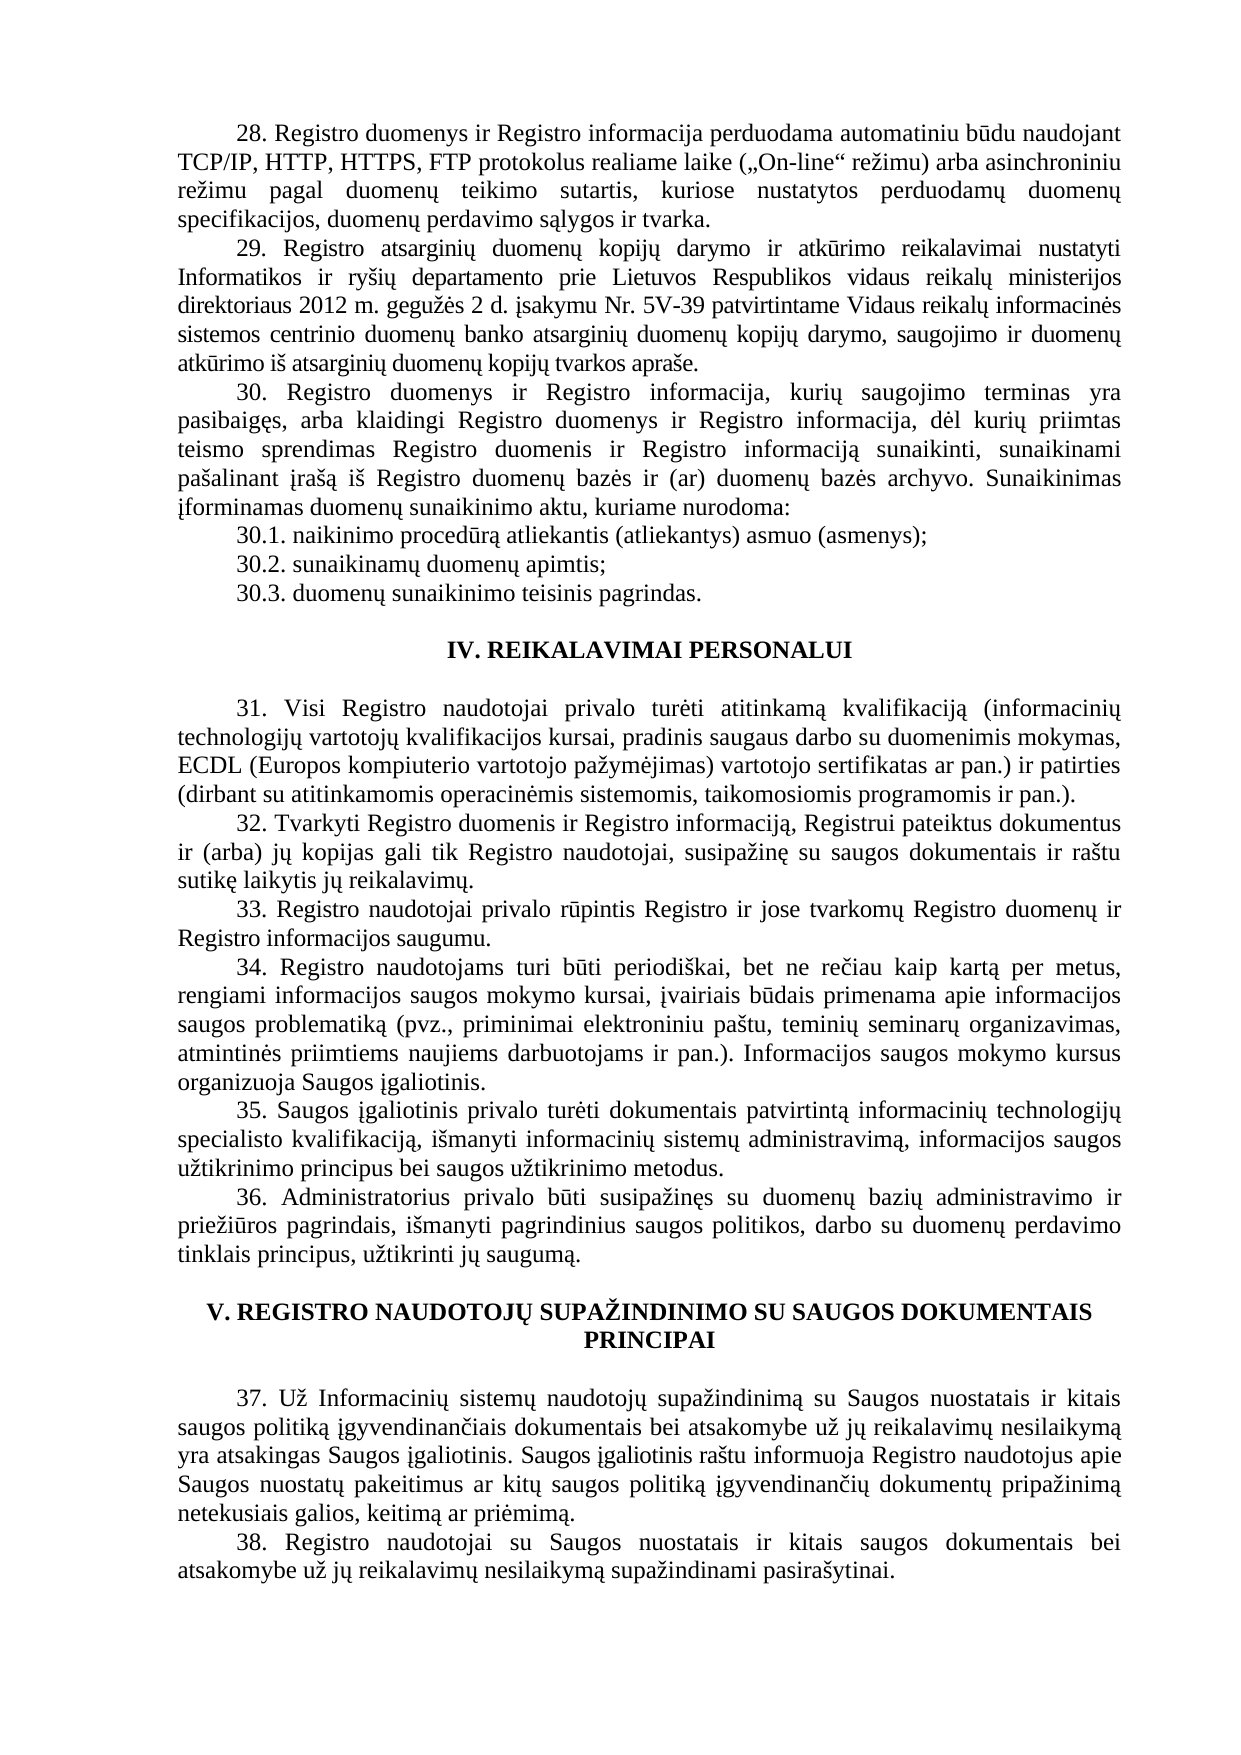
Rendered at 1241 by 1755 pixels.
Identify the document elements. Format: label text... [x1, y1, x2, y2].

text V. REGISTRO NAUDOTOJŲ SUPAŽINDINIMO SU SAUGOS DOKUMENTAIS PRINCIPAI [177, 1297, 1122, 1354]
text 28. Registro duomenys ir Registro informacija perduodama automatiniu būdu naudojant TCP/IP, HTTP, HTTPS, FTP protokolus realiame laike („On-line“ režimu) arba asinchroniniu režimu pagal duomenų teikimo sutartis, kuriose nustatytos perduodamų duomenų specifikacijos, duomenų perdavimo sąlygos ir tvarka. [177, 118, 1122, 233]
text IV. REIKALAVIMAI PERSONALUI [177, 636, 1122, 664]
text 37. Už Informacinių sistemų naudotojų supažindinimą su Saugos nuostatais ir kitais saugos politiką įgyvendinančiais dokumentais bei atsakomybe už jų reikalavimų nesilaikymą yra atsakingas Saugos įgaliotinis. Saugos įgaliotinis raštu informuoja Registro naudotojus apie Saugos nuostatų pakeitimus ar kitų saugos politiką įgyvendinančių dokumentų pripažinimą netekusiais galios, keitimą ar priėmimą. [177, 1383, 1122, 1527]
text 30.1. naikinimo procedūrą atliekantis (atliekantys) asmuo (asmenys); [177, 521, 1122, 549]
text 32. Tvarkyti Registro duomenis ir Registro informaciją, Registrui pateiktus dokumentus ir (arba) jų kopijas gali tik Registro naudotojai, susipažinę su saugos dokumentais ir raštu sutikę laikytis jų reikalavimų. [177, 808, 1122, 894]
text 30. Registro duomenys ir Registro informacija, kurių saugojimo terminas yra pasibaigęs, arba klaidingi Registro duomenys ir Registro informacija, dėl kurių priimtas teismo sprendimas Registro duomenis ir Registro informaciją sunaikinti, sunaikinami pašalinant įrašą iš Registro duomenų bazės ir (ar) duomenų bazės archyvo. Sunaikinimas įforminamas duomenų sunaikinimo aktu, kuriame nurodoma: [177, 377, 1122, 521]
text 30.3. duomenų sunaikinimo teisinis pagrindas. [177, 578, 1122, 607]
text 30.2. sunaikinamų duomenų apimtis; [177, 549, 1122, 578]
text 34. Registro naudotojams turi būti periodiškai, bet ne rečiau kaip kartą per metus, rengiami informacijos saugos mokymo kursai, įvairiais būdais primenama apie informacijos saugos problematiką (pvz., priminimai elektroniniu paštu, teminių seminarų organizavimas, atmintinės priimtiems naujiems darbuotojams ir pan.). Informacijos saugos mokymo kursus organizuoja Saugos įgaliotinis. [177, 952, 1122, 1096]
text 29. Registro atsarginių duomenų kopijų darymo ir atkūrimo reikalavimai nustatyti Informatikos ir ryšių departamento prie Lietuvos Respublikos vidaus reikalų ministerijos direktoriaus 2012 m. gegužės 2 d. įsakymu Nr. 5V-39 patvirtintame Vidaus reikalų informacinės sistemos centrinio duomenų banko atsarginių duomenų kopijų darymo, saugojimo ir duomenų atkūrimo iš atsarginių duomenų kopijų tvarkos apraše. [177, 233, 1122, 377]
text 36. Administratorius privalo būti susipažinęs su duomenų bazių administravimo ir priežiūros pagrindais, išmanyti pagrindinius saugos politikos, darbo su duomenų perdavimo tinklais principus, užtikrinti jų saugumą. [177, 1182, 1122, 1268]
text 31. Visi Registro naudotojai privalo turėti atitinkamą kvalifikaciją (informacinių technologijų vartotojų kvalifikacijos kursai, pradinis saugaus darbo su duomenimis mokymas, ECDL (Europos kompiuterio vartotojo pažymėjimas) vartotojo sertifikatas ar pan.) ir patirties (dirbant su atitinkamomis operacinėmis sistemomis, taikomosiomis programomis ir pan.). [177, 693, 1122, 808]
text 33. Registro naudotojai privalo rūpintis Registro ir jose tvarkomų Registro duomenų ir Registro informacijos saugumu. [177, 894, 1122, 952]
text 35. Saugos įgaliotinis privalo turėti dokumentais patvirtintą informacinių technologijų specialisto kvalifikaciją, išmanyti informacinių sistemų administravimą, informacijos saugos užtikrinimo principus bei saugos užtikrinimo metodus. [177, 1096, 1122, 1182]
text 38. Registro naudotojai su Saugos nuostatais ir kitais saugos dokumentais bei atsakomybe už jų reikalavimų nesilaikymą supažindinami pasirašytinai. [177, 1527, 1122, 1584]
